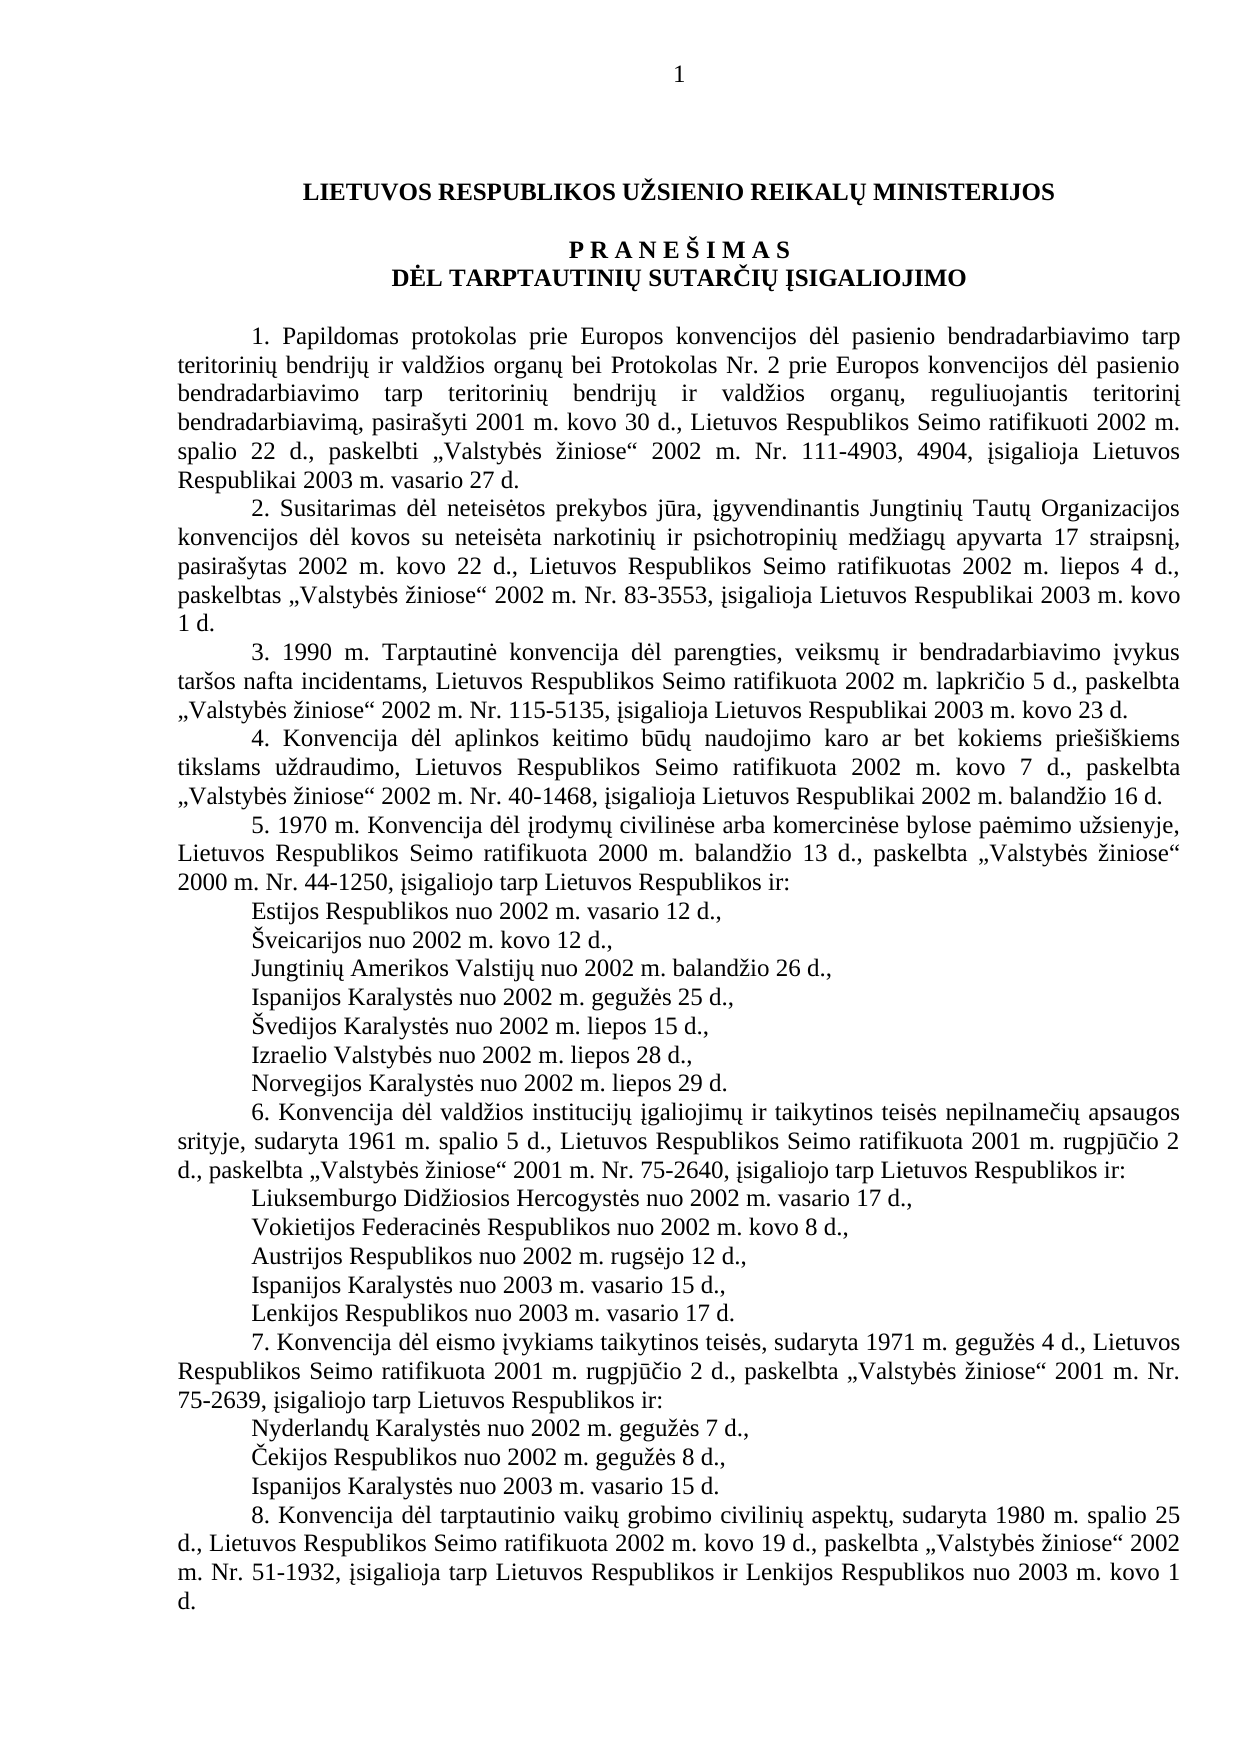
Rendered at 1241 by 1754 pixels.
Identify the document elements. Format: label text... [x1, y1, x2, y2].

text Nyderlandų Karalystės nuo 2002 m. gegužės 7 d., [177, 1413, 1181, 1442]
text Čekijos Respublikos nuo 2002 m. gegužės 8 d., [177, 1442, 1181, 1471]
text P R A N E Š I M A S [177, 235, 1181, 263]
text Izraelio Valstybės nuo 2002 m. liepos 28 d., [177, 1040, 1181, 1068]
text Šveicarijos nuo 2002 m. kovo 12 d., [177, 925, 1181, 953]
text Vokietijos Federacinės Respublikos nuo 2002 m. kovo 8 d., [177, 1212, 1181, 1241]
text 4. Konvencija dėl aplinkos keitimo būdų naudojimo karo ar bet kokiems priešiškiems tikslams uždraudimo, Lietuvos Respublikos Seimo ratifikuota 2002 m. kovo 7 d., paskelbta „Valstybės žiniose“ 2002 m. Nr. 40-1468, įsigalioja Lietuvos Respublikai 2002 m. balandžio 16 d. [177, 723, 1181, 810]
text 2. Susitarimas dėl neteisėtos prekybos jūra, įgyvendinantis Jungtinių Tautų Organizacijos konvencijos dėl kovos su neteisėta narkotinių ir psichotropinių medžiagų apyvarta 17 straipsnį, pasirašytas 2002 m. kovo 22 d., Lietuvos Respublikos Seimo ratifikuotas 2002 m. liepos 4 d., paskelbtas „Valstybės žiniose“ 2002 m. Nr. 83-3553, įsigalioja Lietuvos Respublikai 2003 m. kovo 1 d. [177, 493, 1181, 637]
text 3. 1990 m. Tarptautinė konvencija dėl parengties, veiksmų ir bendradarbiavimo įvykus taršos nafta incidentams, Lietuvos Respublikos Seimo ratifikuota 2002 m. lapkričio 5 d., paskelbta „Valstybės žiniose“ 2002 m. Nr. 115-5135, įsigalioja Lietuvos Respublikai 2003 m. kovo 23 d. [177, 637, 1181, 723]
text Ispanijos Karalystės nuo 2003 m. vasario 15 d., [177, 1270, 1181, 1298]
text Ispanijos Karalystės nuo 2002 m. gegužės 25 d., [177, 982, 1181, 1011]
text 1. Papildomas protokolas prie Europos konvencijos dėl pasienio bendradarbiavimo tarp teritorinių bendrijų ir valdžios organų bei Protokolas Nr. 2 prie Europos konvencijos dėl pasienio bendradarbiavimo tarp teritorinių bendrijų ir valdžios organų, reguliuojantis teritorinį bendradarbiavimą, pasirašyti 2001 m. kovo 30 d., Lietuvos Respublikos Seimo ratifikuoti 2002 m. spalio 22 d., paskelbti „Valstybės žiniose“ 2002 m. Nr. 111-4903, 4904, įsigalioja Lietuvos Respublikai 2003 m. vasario 27 d. [177, 321, 1181, 493]
text Švedijos Karalystės nuo 2002 m. liepos 15 d., [177, 1011, 1181, 1040]
text LIETUVOS RESPUBLIKOS UŽSIENIO REIKALŲ MINISTERIJOS [177, 177, 1181, 206]
text Lenkijos Respublikos nuo 2003 m. vasario 17 d. [177, 1298, 1181, 1327]
text 7. Konvencija dėl eismo įvykiams taikytinos teisės, sudaryta 1971 m. gegužės 4 d., Lietuvos Respublikos Seimo ratifikuota 2001 m. rugpjūčio 2 d., paskelbta „Valstybės žiniose“ 2001 m. Nr. 75-2639, įsigaliojo tarp Lietuvos Respublikos ir: [177, 1327, 1181, 1413]
text Jungtinių Amerikos Valstijų nuo 2002 m. balandžio 26 d., [177, 953, 1181, 982]
text Estijos Respublikos nuo 2002 m. vasario 12 d., [177, 896, 1181, 925]
text Liuksemburgo Didžiosios Hercogystės nuo 2002 m. vasario 17 d., [177, 1183, 1181, 1212]
text 5. 1970 m. Konvencija dėl įrodymų civilinėse arba komercinėse bylose paėmimo užsienyje, Lietuvos Respublikos Seimo ratifikuota 2000 m. balandžio 13 d., paskelbta „Valstybės žiniose“ 2000 m. Nr. 44-1250, įsigaliojo tarp Lietuvos Respublikos ir: [177, 810, 1181, 896]
text DĖL TARPTAUTINIŲ SUTARČIŲ ĮSIGALIOJIMO [177, 263, 1181, 292]
text 6. Konvencija dėl valdžios institucijų įgaliojimų ir taikytinos teisės nepilnamečių apsaugos srityje, sudaryta 1961 m. spalio 5 d., Lietuvos Respublikos Seimo ratifikuota 2001 m. rugpjūčio 2 d., paskelbta „Valstybės žiniose“ 2001 m. Nr. 75-2640, įsigaliojo tarp Lietuvos Respublikos ir: [177, 1097, 1181, 1183]
text Norvegijos Karalystės nuo 2002 m. liepos 29 d. [177, 1068, 1181, 1097]
text Austrijos Respublikos nuo 2002 m. rugsėjo 12 d., [177, 1241, 1181, 1270]
text Ispanijos Karalystės nuo 2003 m. vasario 15 d. [177, 1471, 1181, 1500]
text 8. Konvencija dėl tarptautinio vaikų grobimo civilinių aspektų, sudaryta 1980 m. spalio 25 d., Lietuvos Respublikos Seimo ratifikuota 2002 m. kovo 19 d., paskelbta „Valstybės žiniose“ 2002 m. Nr. 51-1932, įsigalioja tarp Lietuvos Respublikos ir Lenkijos Respublikos nuo 2003 m. kovo 1 d. [177, 1500, 1181, 1615]
